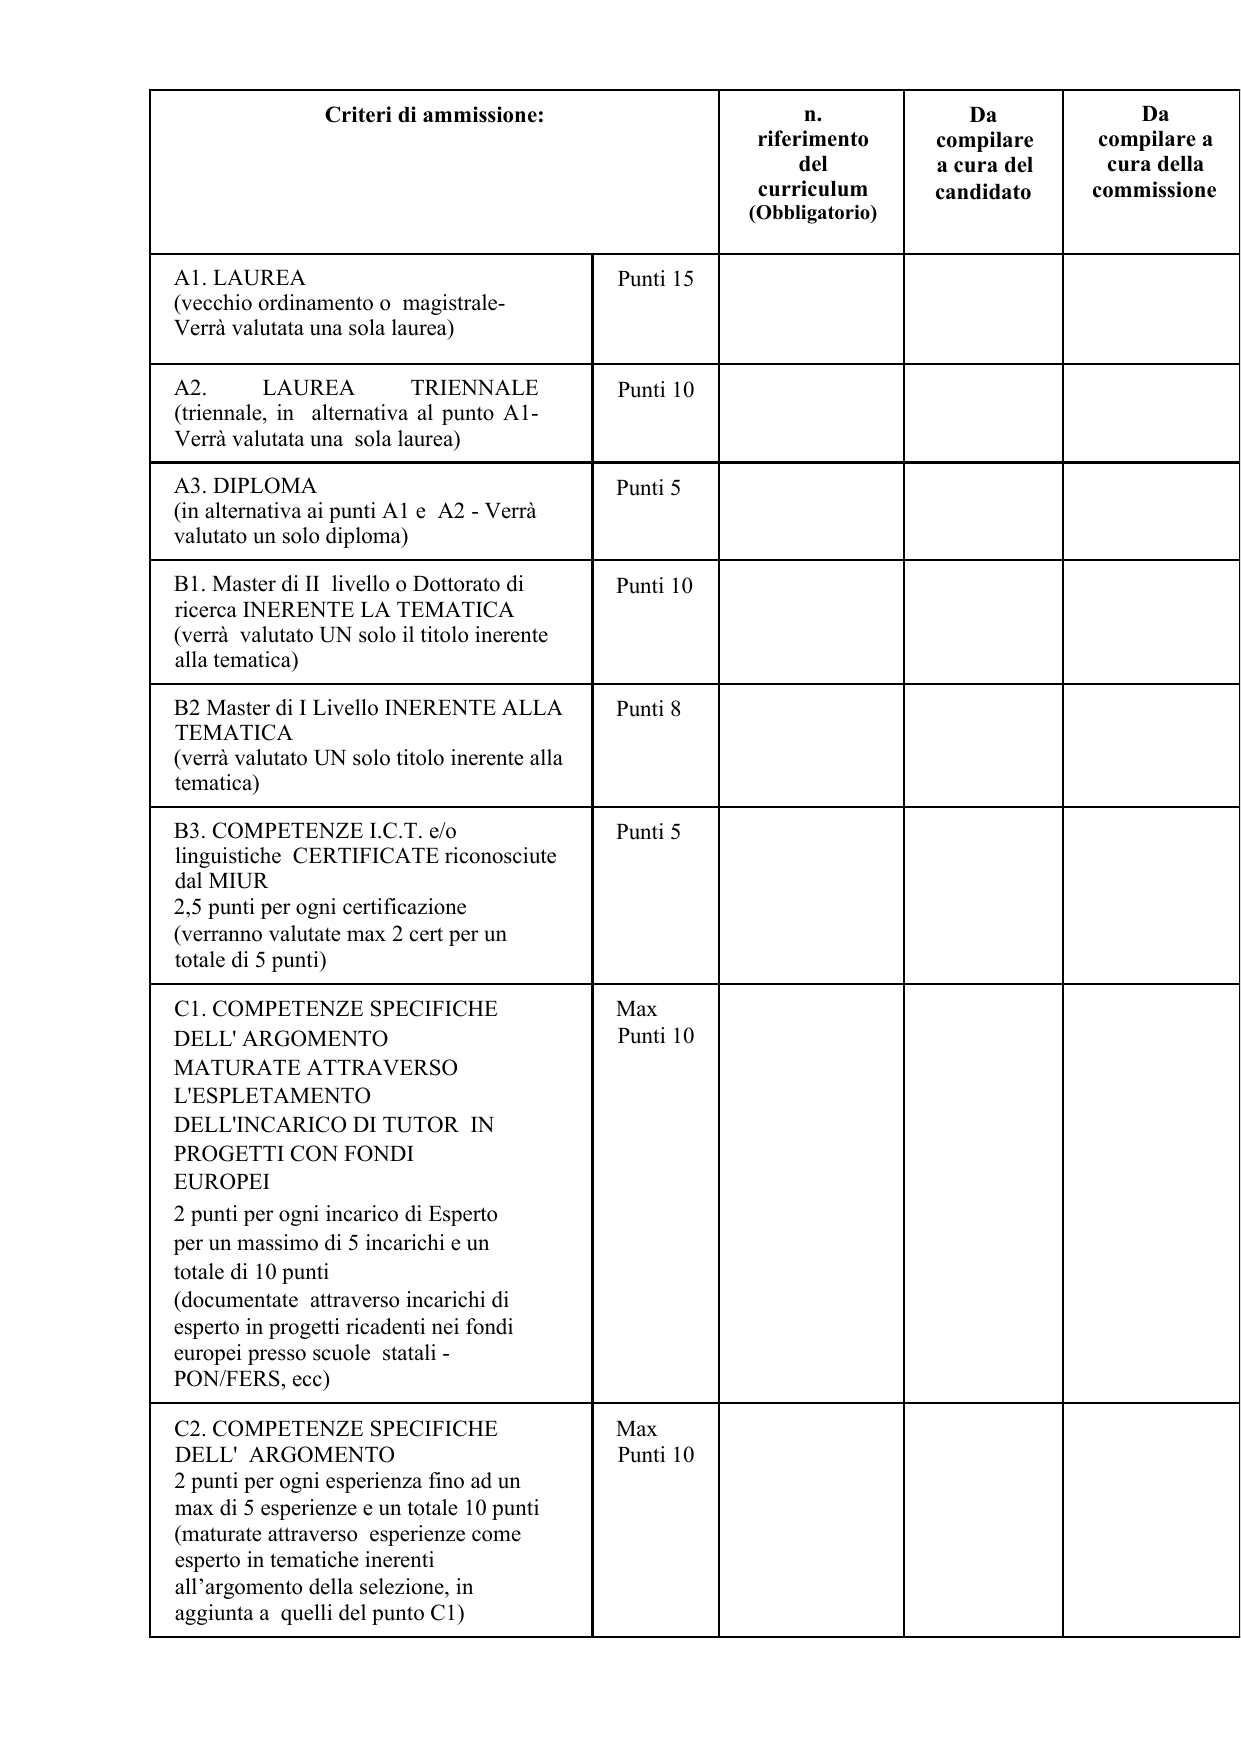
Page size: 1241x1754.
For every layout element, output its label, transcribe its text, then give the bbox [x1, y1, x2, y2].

table_cell B3. COMPETENZE I.C.T. e/o linguistiche CERTIFICATE riconosciute dal MIUR 2,5 punti per ogni certificazione (verranno valutate max 2 cert per un totale di 5 punti) [151, 808, 591, 983]
table_cell Punti 5 [594, 808, 718, 983]
table_cell [905, 561, 1062, 682]
table_cell [720, 808, 903, 983]
table_cell Punti 10 [594, 561, 718, 682]
table_cell [1064, 985, 1239, 1402]
table_cell [905, 985, 1062, 1402]
table_cell B1. Master di II livello o Dottorato di ricerca INERENTE LA TEMATICA (verrà valutato UN solo il titolo inerente alla tematica) [151, 561, 591, 682]
table_cell [1064, 464, 1239, 559]
table_cell A2. LAUREA TRIENNALE (triennale, in alternativa al punto A1- Verrà valutata una sola laurea) [151, 365, 591, 461]
table_cell Max Punti 10 [594, 985, 718, 1402]
table_cell [720, 365, 903, 461]
table_cell [1064, 561, 1239, 682]
table_cell [905, 464, 1062, 559]
table_cell Punti 8 [594, 685, 718, 806]
table_cell [1064, 808, 1239, 983]
table_cell [905, 808, 1062, 983]
table_cell [720, 685, 903, 806]
table_cell C1. COMPETENZE SPECIFICHE DELL' ARGOMENTO MATURATE ATTRAVERSO L'ESPLETAMENTO DELL'INCARICO DI TUTOR IN PROGETTI CON FONDI EUROPEI 2 punti per ogni incarico di Esperto per un massimo di 5 incarichi e un totale di 10 punti (documentate attraverso incarichi di esperto in progetti ricadenti nei fondi europei presso scuole statali - PON/FERS, ecc) [151, 985, 591, 1402]
table_cell [1064, 685, 1239, 806]
table_cell [1064, 1404, 1239, 1636]
table_cell Max Punti 10 [594, 1404, 718, 1636]
table_cell [905, 255, 1062, 363]
table_cell Da compilare a cura della commissione [1064, 91, 1239, 253]
table_cell B2 Master di I Livello INERENTE ALLA TEMATICA (verrà valutato UN solo titolo inerente alla tematica) [151, 685, 591, 806]
table_cell Punti 5 [594, 464, 718, 559]
table_cell [1064, 365, 1239, 461]
table_cell [720, 985, 903, 1402]
table_cell A3. DIPLOMA (in alternativa ai punti A1 e A2 - Verrà valutato un solo diploma) [151, 464, 591, 559]
table_cell [905, 685, 1062, 806]
table_cell [720, 255, 903, 363]
table_cell [905, 1404, 1062, 1636]
table_cell Da compilare a cura del candidato [905, 91, 1062, 253]
table_cell [720, 561, 903, 682]
table_cell n. riferimento del curriculum (Obbligatorio) [720, 91, 903, 253]
table_cell [720, 464, 903, 559]
table_cell Punti 15 [594, 255, 718, 363]
table_cell A1. LAUREA (vecchio ordinamento o magistrale- Verrà valutata una sola laurea) [151, 255, 591, 363]
table_cell Punti 10 [594, 365, 718, 461]
table_cell [720, 1404, 903, 1636]
table_cell C2. COMPETENZE SPECIFICHE DELL' ARGOMENTO 2 punti per ogni esperienza fino ad un max di 5 esperienze e un totale 10 punti (maturate attraverso esperienze come esperto in tematiche inerenti all’argomento della selezione, in aggiunta a quelli del punto C1) [151, 1404, 591, 1636]
table_cell [1064, 255, 1239, 363]
table_cell Criteri di ammissione: [151, 91, 718, 253]
table_cell [905, 365, 1062, 461]
